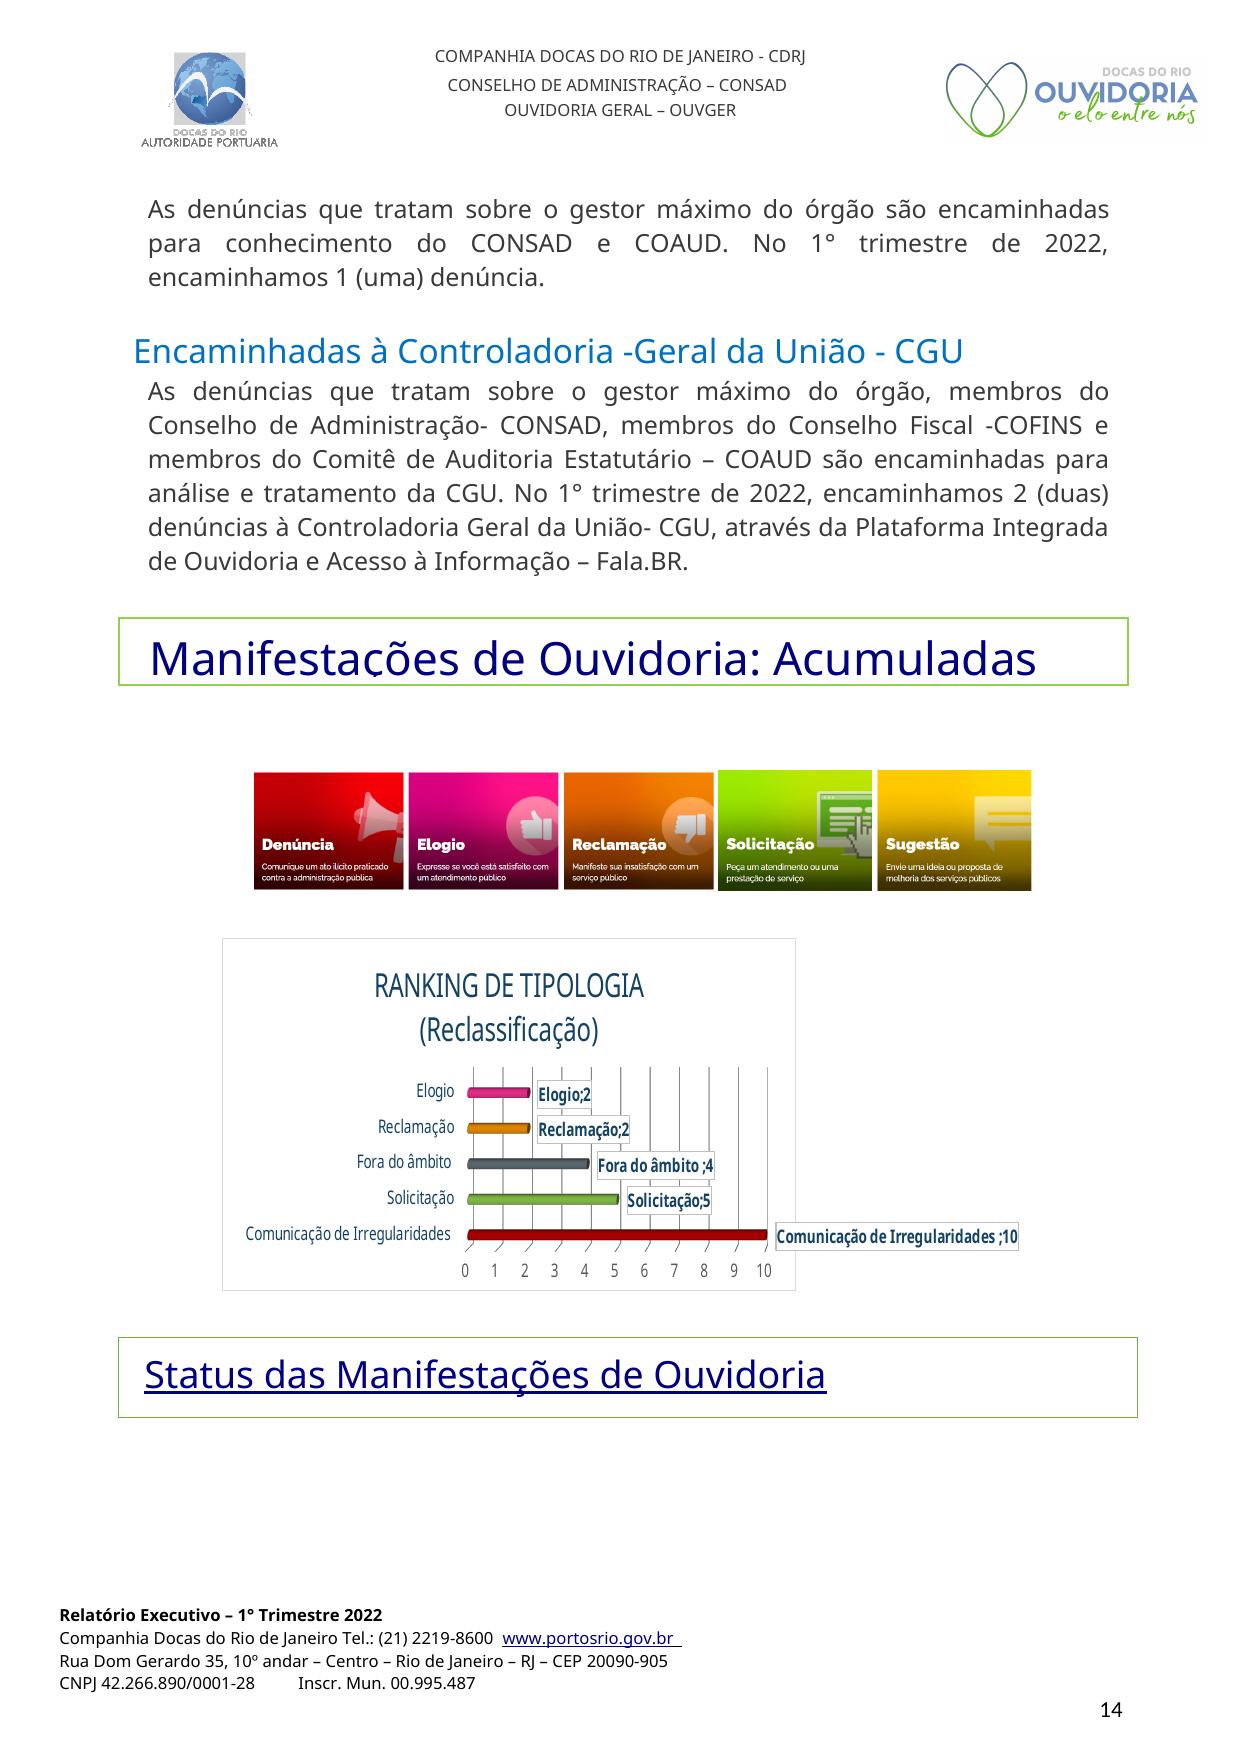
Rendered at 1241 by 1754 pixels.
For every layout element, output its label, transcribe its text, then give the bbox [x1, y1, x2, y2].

subtitle Manifestações de Ouvidoria: Acumuladas [120, 627, 1127, 676]
text Encaminhadas à Controladoria -Geral da União - CGU [133, 328, 1110, 374]
table_header Status das Manifestações de Ouvidoria [119, 1338, 1137, 1417]
text As denúncias que tratam sobre o gestor máximo do órgão, membros do Conselho de Administração- CONSAD, membros do Conselho Fiscal -COFINS e membros do Comitê de Auditoria Estatutário – COAUD são encaminhadas para análise e tratamento da CGU. No 1° trimestre de 2022, encaminhamos 2 (duas) denúncias à Controladoria Geral da União- CGU, através da Plataforma Integrada de Ouvidoria e Acesso à Informação – Fala.BR. [148, 374, 1110, 578]
text As denúncias que tratam sobre o gestor máximo do órgão são encaminhadas para conhecimento do CONSAD e COAUD. No 1° trimestre de 2022, encaminhamos 1 (uma) denúncia. [148, 192, 1110, 294]
